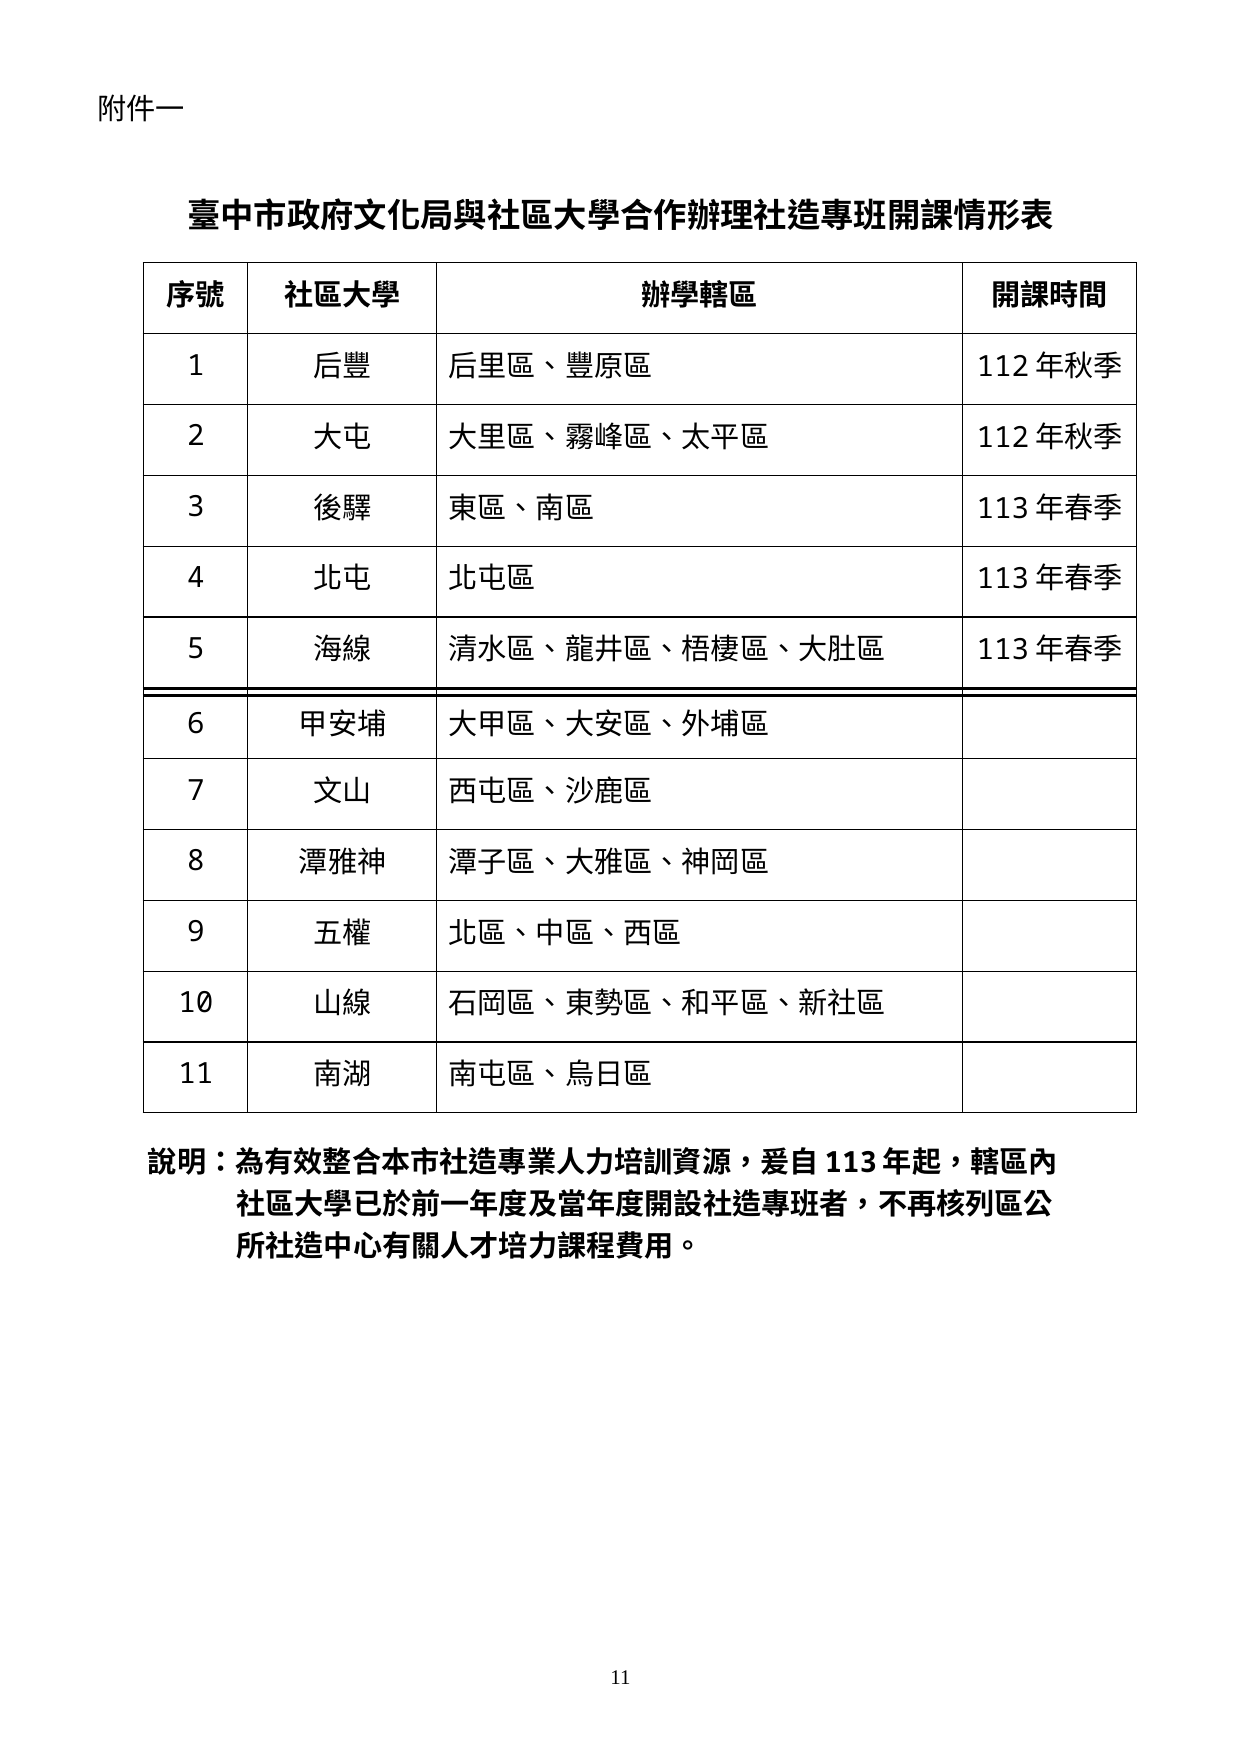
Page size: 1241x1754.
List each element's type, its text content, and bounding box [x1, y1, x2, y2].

table_cell 潭子區、大雅區、神岡區 [437, 830, 962, 900]
table_cell 后豐 [248, 334, 436, 404]
table_cell [963, 759, 1136, 829]
table_cell 山線 [248, 972, 436, 1041]
table_cell 大里區、霧峰區、太平區 [437, 405, 962, 475]
table_cell 清水區、龍井區、梧棲區、大肚區 [437, 618, 962, 687]
table_cell 潭雅神 [248, 830, 436, 900]
table_cell [437, 690, 962, 694]
table_header 社區大學 [248, 263, 436, 333]
table_cell 南屯區、烏日區 [437, 1043, 962, 1112]
table_cell [963, 830, 1136, 900]
table_cell 五權 [248, 901, 436, 971]
text 臺中市政府文化局與社區大學合作辦理社造專班開課情形表 [103, 189, 1137, 237]
table_cell 北區、中區、西區 [437, 901, 962, 971]
table_cell 3 [144, 476, 247, 546]
table_cell [963, 697, 1136, 758]
table_cell 后里區、豐原區 [437, 334, 962, 404]
table_cell 海線 [248, 618, 436, 687]
table_cell 北屯區 [437, 547, 962, 616]
table_cell 8 [144, 830, 247, 900]
table_cell [144, 690, 247, 694]
table_cell 2 [144, 405, 247, 475]
table_header 開課時間 [963, 263, 1136, 333]
table_cell 後驛 [248, 476, 436, 546]
table_cell [963, 1043, 1136, 1112]
table_cell 11 [144, 1043, 247, 1112]
table_cell 113年春季 [963, 476, 1136, 546]
table_cell 文山 [248, 759, 436, 829]
table_cell 112年秋季 [963, 405, 1136, 475]
table_cell [963, 690, 1136, 694]
table_cell 7 [144, 759, 247, 829]
table_cell 北屯 [248, 547, 436, 616]
table_cell 石岡區、東勢區、和平區、新社區 [437, 972, 962, 1041]
table_cell 113年春季 [963, 618, 1136, 687]
table_cell 10 [144, 972, 247, 1041]
table_cell 西屯區、沙鹿區 [437, 759, 962, 829]
table_cell [963, 972, 1136, 1041]
table_cell 大屯 [248, 405, 436, 475]
table_cell [248, 690, 436, 694]
table_cell 5 [144, 618, 247, 687]
table_cell 113年春季 [963, 547, 1136, 616]
table_cell [963, 901, 1136, 971]
text 說明：為有效整合本市社造專業人力培訓資源，爰自113年起，轄區內社區大學已於前一年度及當年度開設社造專班者，不再核列區公所社造中心有關人才培力課程費用。 [148, 1138, 1060, 1265]
table_cell 東區、南區 [437, 476, 962, 546]
text 附件一 [97, 83, 1137, 128]
table_cell 大甲區、大安區、外埔區 [437, 697, 962, 758]
table_header 序號 [144, 263, 247, 333]
table_cell 南湖 [248, 1043, 436, 1112]
table_cell 112年秋季 [963, 334, 1136, 404]
table_cell 6 [144, 697, 247, 758]
table_cell 9 [144, 901, 247, 971]
table_cell 甲安埔 [248, 697, 436, 758]
table_header 辦學轄區 [437, 263, 962, 333]
table_cell 1 [144, 334, 247, 404]
table_cell 4 [144, 547, 247, 616]
